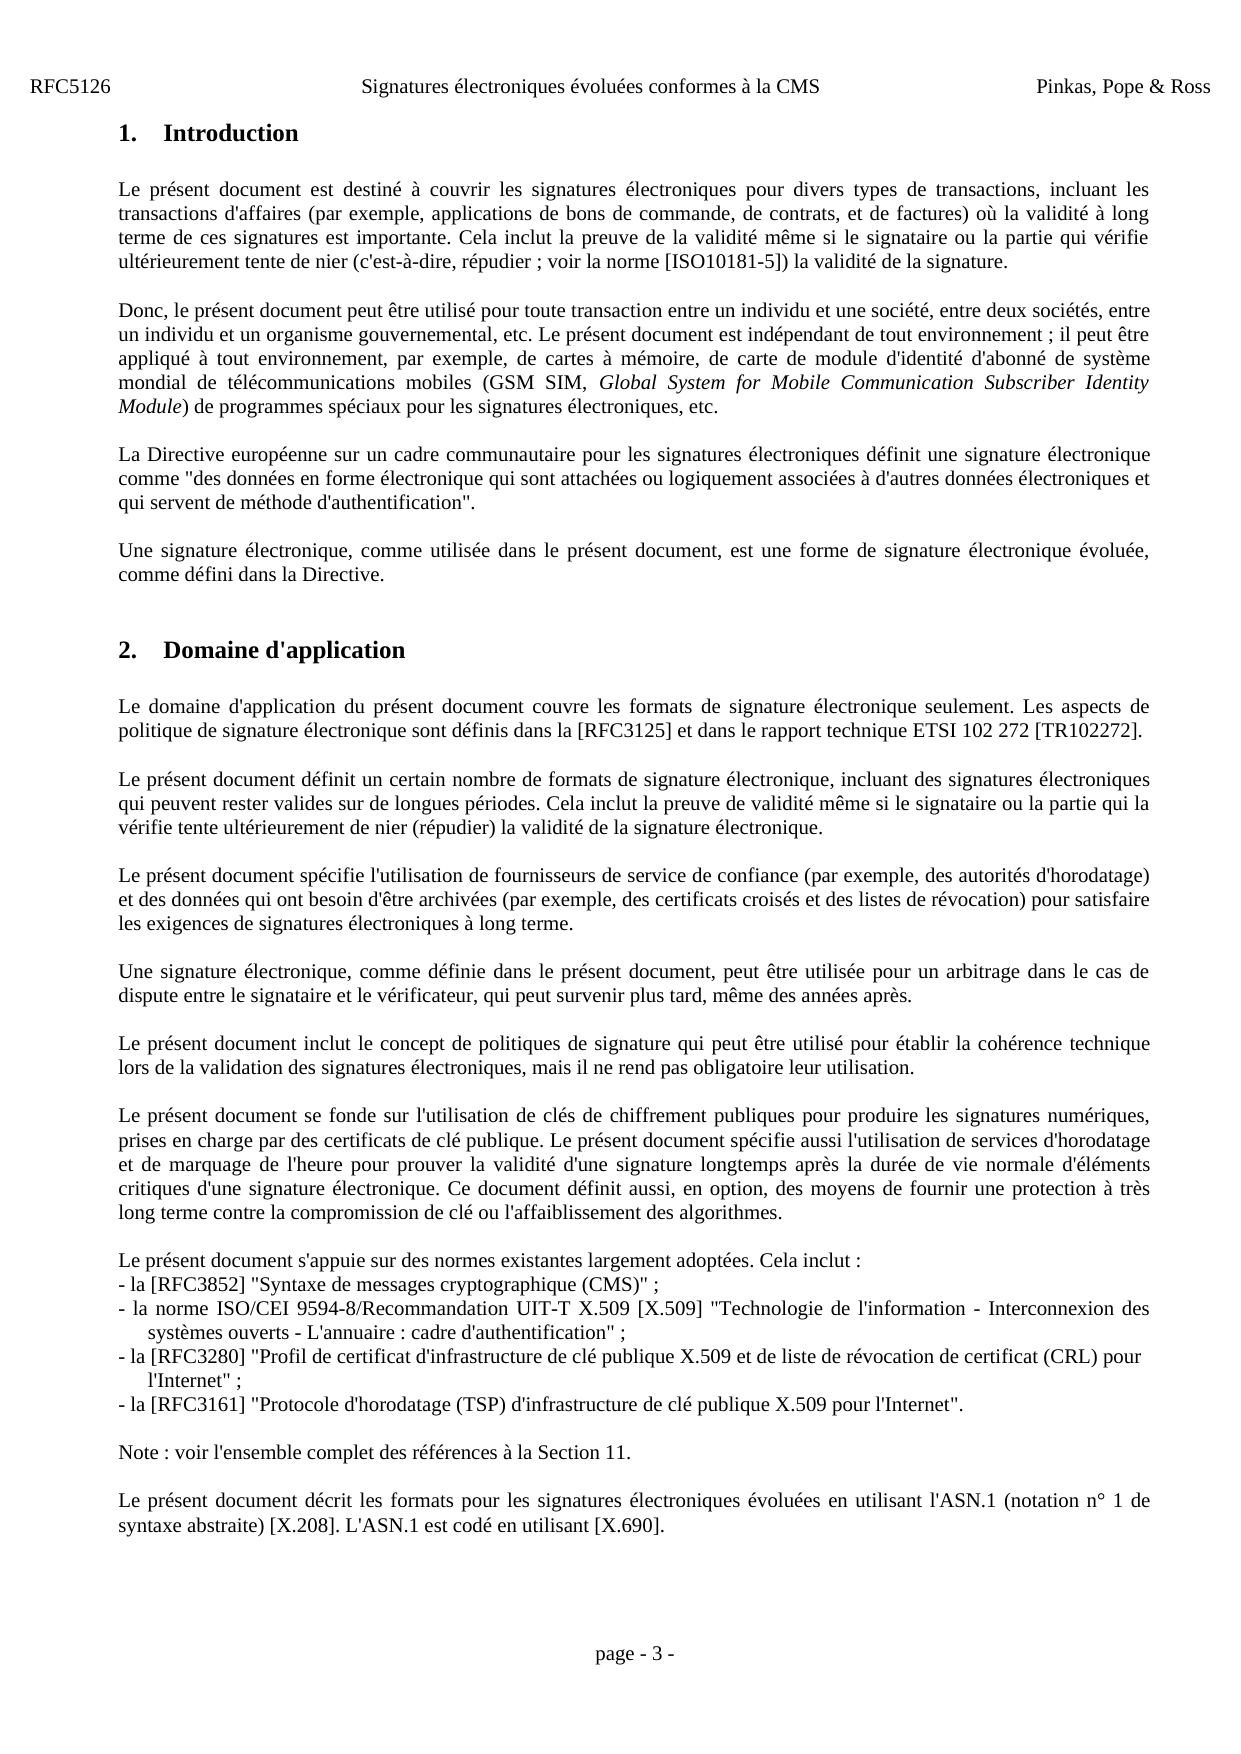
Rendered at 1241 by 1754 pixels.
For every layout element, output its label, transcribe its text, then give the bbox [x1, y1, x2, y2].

text Donc, le présent document peut être utilisé pour toute transaction entre un individu et une société, entre deux sociétés, entre un individu et un organisme gouvernemental, etc. Le présent document est indépendant de tout environnement ; il peut être appliqué à tout environnement, par exemple, de cartes à mémoire, de carte de module d'identité d'abonné de système mondial de télécommunications mobiles (GSM SIM, Global System for Mobile Communication Subscriber Identity Module) de programmes spéciaux pour les signatures électroniques, etc. [118, 297, 1152, 418]
text Le présent document inclut le concept de politiques de signature qui peut être utilisé pour établir la cohérence technique lors de la validation des signatures électroniques, mais il ne rend pas obligatoire leur utilisation. [118, 1031, 1152, 1079]
text Le présent document se fonde sur l'utilisation de clés de chiffrement publiques pour produire les signatures numériques, prises en charge par des certificats de clé publique. Le présent document spécifie aussi l'utilisation de services d'horodatage et de marquage de l'heure pour prouver la validité d'une signature longtemps après la durée de vie normale d'éléments critiques d'une signature électronique. Ce document définit aussi, en option, des moyens de fournir une protection à très long terme contre la compromission de clé ou l'affaiblissement des algorithmes. [118, 1103, 1152, 1224]
text - la norme ISO/CEI 9594-8/Recommandation UIT-T X.509 [X.509] "Technologie de l'information - Interconnexion des systèmes ouverts - L'annuaire : cadre d'authentification" ; [118, 1296, 1152, 1344]
text Le présent document définit un certain nombre de formats de signature électronique, incluant des signatures électroniques qui peuvent rester valides sur de longues périodes. Cela inclut la preuve de validité même si le signataire ou la partie qui la vérifie tente ultérieurement de nier (répudier) la validité de la signature électronique. [118, 767, 1152, 839]
subtitle 1. Introduction [118, 118, 1152, 147]
text Une signature électronique, comme utilisée dans le présent document, est une forme de signature électronique évoluée, comme défini dans la Directive. [118, 538, 1152, 586]
text Le présent document spécifie l'utilisation de fournisseurs de service de confiance (par exemple, des autorités d'horodatage) et des données qui ont besoin d'être archivées (par exemple, des certificats croisés et des listes de révocation) pour satisfaire les exigences de signatures électroniques à long terme. [118, 863, 1152, 935]
text - la [RFC3852] "Syntaxe de messages cryptographique (CMS)" ; [118, 1272, 1152, 1296]
text Le présent document est destiné à couvrir les signatures électroniques pour divers types de transactions, incluant les transactions d'affaires (par exemple, applications de bons de commande, de contrats, et de factures) où la validité à long terme de ces signatures est importante. Cela inclut la preuve de la validité même si le signataire ou la partie qui vérifie ultérieurement tente de nier (c'est-à-dire, répudier ; voir la norme [ISO10181-5]) la validité de la signature. [118, 177, 1152, 273]
text Le présent document s'appuie sur des normes existantes largement adoptées. Cela inclut : [118, 1248, 1152, 1272]
text Le présent document décrit les formats pour les signatures électroniques évoluées en utilisant l'ASN.1 (notation n° 1 de syntaxe abstraite) [X.208]. L'ASN.1 est codé en utilisant [X.690]. [118, 1488, 1152, 1537]
text Note : voir l'ensemble complet des références à la Section 11. [118, 1440, 1152, 1464]
text Une signature électronique, comme définie dans le présent document, peut être utilisée pour un arbitrage dans le cas de dispute entre le signataire et le vérificateur, qui peut survenir plus tard, même des années après. [118, 959, 1152, 1007]
text La Directive européenne sur un cadre communautaire pour les signatures électroniques définit une signature électronique comme "des données en forme électronique qui sont attachées ou logiquement associées à d'autres données électroniques et qui servent de méthode d'authentification". [118, 442, 1152, 514]
text - la [RFC3161] "Protocole d'horodatage (TSP) d'infrastructure de clé publique X.509 pour l'Internet". [118, 1392, 1152, 1416]
subtitle 2. Domaine d'application [118, 635, 1152, 664]
text - la [RFC3280] "Profil de certificat d'infrastructure de clé publique X.509 et de liste de révocation de certificat (CRL) pour l'Internet" ; [118, 1344, 1152, 1392]
text Le domaine d'application du présent document couvre les formats de signature électronique seulement. Les aspects de politique de signature électronique sont définis dans la [RFC3125] et dans le rapport technique ETSI 102 272 [TR102272]. [118, 694, 1152, 742]
